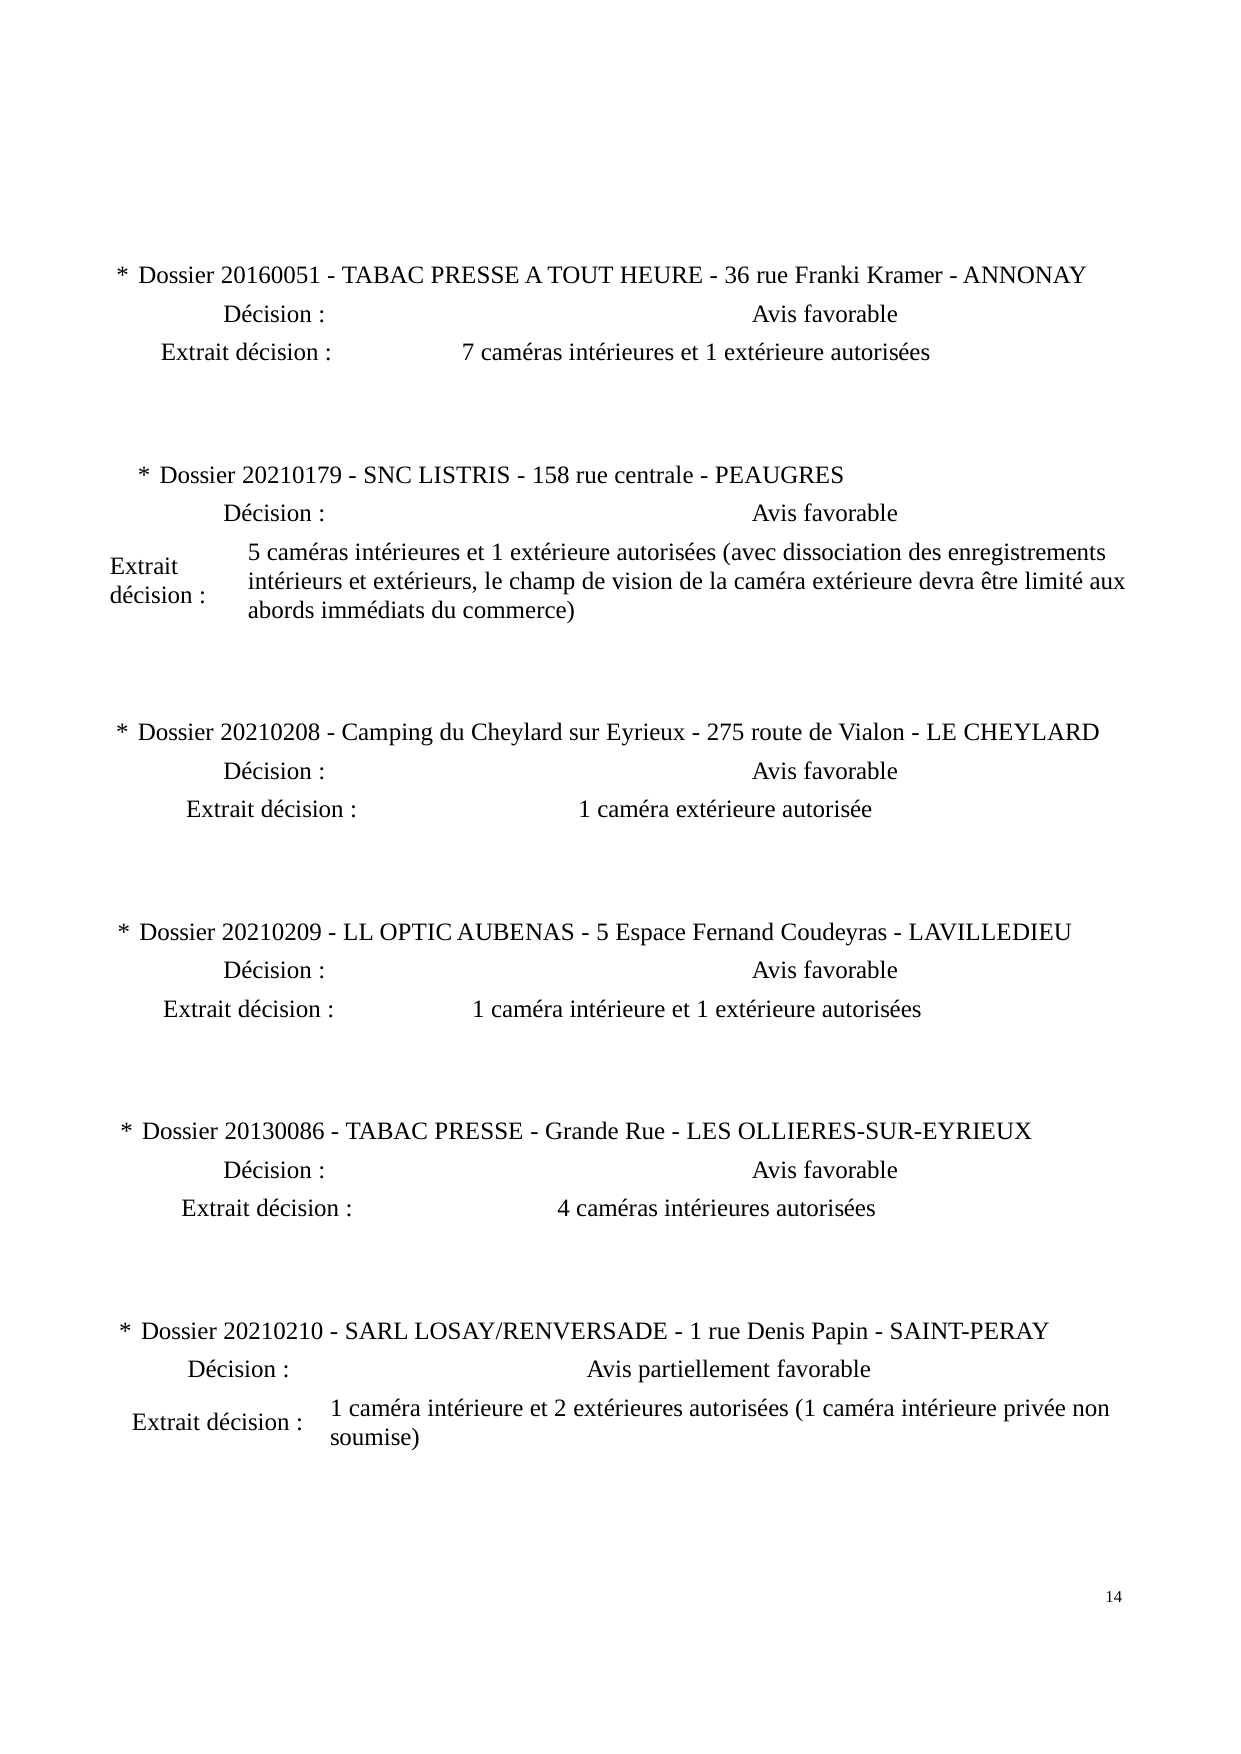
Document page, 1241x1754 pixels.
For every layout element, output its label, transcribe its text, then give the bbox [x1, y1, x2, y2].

table_header Dossier 20160051 - TABAC PRESSE A TOUT HEURE - 36 rue Franki Kramer - ANNONAY [133, 256, 1167, 294]
table_header [73, 751, 218, 789]
table_header Extrait décision : [105, 532, 243, 628]
table_header 7 caméras intérieures et 1 extérieure autorisées [457, 333, 1167, 371]
table_header Avis favorable [747, 294, 1167, 332]
table_header * [73, 1112, 137, 1150]
table_header 1 caméra intérieure et 2 extérieures autorisées (1 caméra intérieure privée non soumise) [325, 1388, 1167, 1455]
table_header [73, 1150, 218, 1188]
table_header Extrait décision : [127, 1388, 325, 1455]
table_header Dossier 20210209 - LL OPTIC AUBENAS - 5 Espace Fernand Coudeyras - LAVILLEDIEU [135, 912, 1167, 951]
table_header Extrait décision : [176, 1189, 552, 1227]
table_header [73, 951, 218, 989]
table_header Dossier 20210179 - SNC LISTRIS - 158 rue centrale - PEAUGRES [155, 455, 1167, 493]
table_header * [73, 912, 134, 951]
table_header [73, 494, 218, 532]
table_header Décision : [219, 294, 747, 332]
table_header Dossier 20130086 - TABAC PRESSE - Grande Rue - LES OLLIERES-SUR-EYRIEUX [137, 1112, 1167, 1150]
table_header [73, 989, 158, 1027]
table_header [73, 333, 156, 371]
table_header [73, 1388, 127, 1455]
table_header [73, 790, 181, 828]
table_header * [73, 256, 133, 294]
table_header Dossier 20210210 - SARL LOSAY/RENVERSADE - 1 rue Denis Papin - SAINT-PERAY [136, 1311, 1167, 1349]
table_header Décision : [219, 494, 747, 532]
table_header Extrait décision : [158, 989, 467, 1027]
table_header * [73, 713, 133, 751]
table_header Avis favorable [747, 951, 1167, 989]
table_header Extrait décision : [181, 790, 573, 828]
table_header 5 caméras intérieures et 1 extérieure autorisées (avec dissociation des enregistrements intérieurs et extérieurs, le champ de vision de la caméra extérieure devra être limité aux abords immédiats du commerce) [243, 532, 1167, 628]
table_header Décision : [219, 951, 747, 989]
table_header * [73, 455, 155, 493]
table_header 1 caméra intérieure et 1 extérieure autorisées [467, 989, 1167, 1027]
table_header Décision : [219, 1150, 747, 1188]
table_header Extrait décision : [156, 333, 457, 371]
table_header 4 caméras intérieures autorisées [553, 1189, 1167, 1227]
table_header [73, 1189, 176, 1227]
table_header Avis partiellement favorable [582, 1350, 1167, 1388]
table_header Dossier 20210208 - Camping du Cheylard sur Eyrieux - 275 route de Vialon - LE CHEYLARD [133, 713, 1167, 751]
table_header * [73, 1311, 136, 1349]
table_header [73, 1350, 183, 1388]
table_header 1 caméra extérieure autorisée [574, 790, 1167, 828]
table_header [73, 532, 105, 628]
table_header Décision : [183, 1350, 582, 1388]
table_header [73, 294, 218, 332]
table_header Avis favorable [747, 751, 1167, 789]
table_header Avis favorable [747, 494, 1167, 532]
table_header Avis favorable [747, 1150, 1167, 1188]
table_header Décision : [219, 751, 747, 789]
